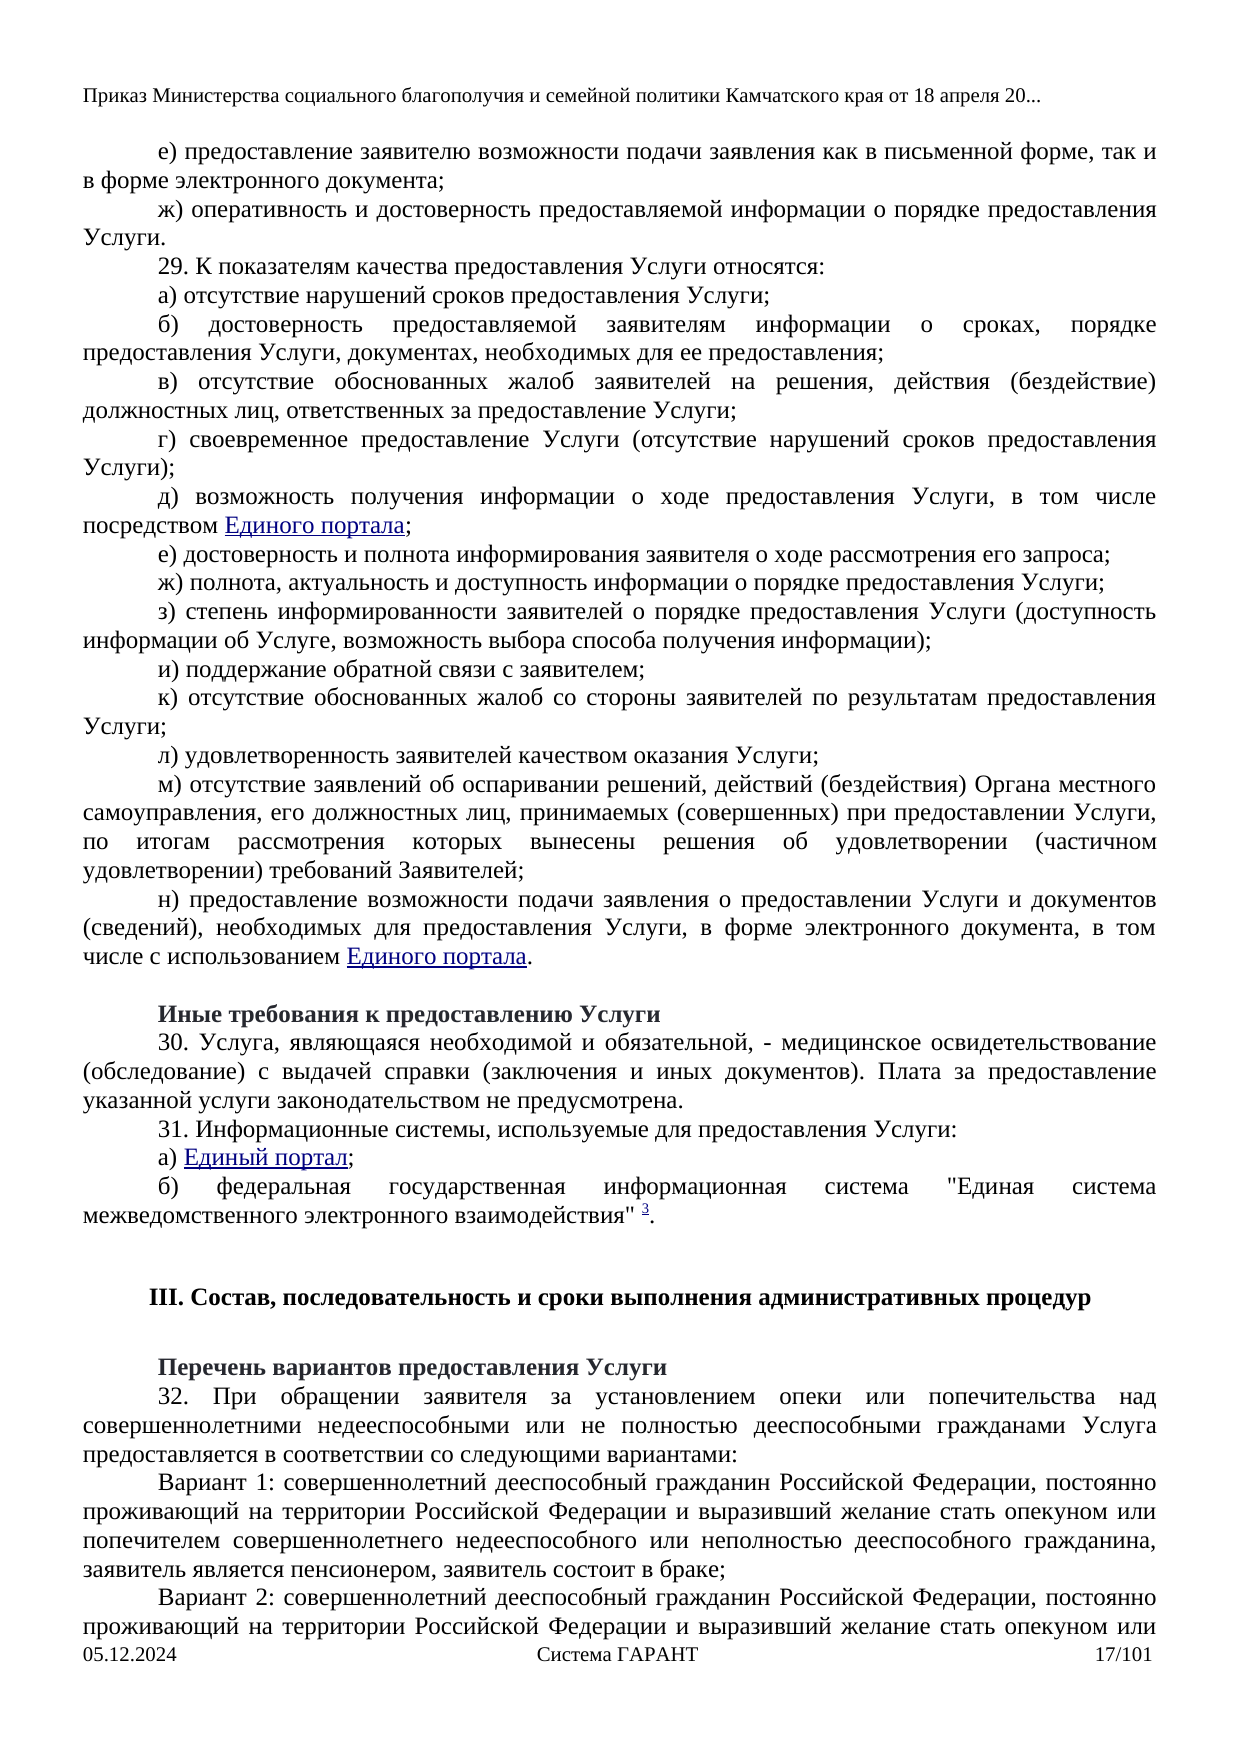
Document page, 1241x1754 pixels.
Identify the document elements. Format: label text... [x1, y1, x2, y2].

text б) достоверность предоставляемой заявителям информации о сроках, порядке предоставления Услуги, документах, необходимых для ее предоставления; [83, 309, 1157, 366]
text е) достоверность и полнота информирования заявителя о ходе рассмотрения его запроса; [83, 539, 1157, 567]
text 31. Информационные системы, используемые для предоставления Услуги: [83, 1114, 1157, 1142]
text Иные требования к предоставлению Услуги [83, 999, 1157, 1027]
text 30. Услуга, являющаяся необходимой и обязательной, - медицинское освидетельствование (обследование) с выдачей справки (заключения и иных документов). Плата за предоставление указанной услуги законодательством не предусмотрена. [83, 1027, 1157, 1114]
text а) Единый портал; [83, 1142, 1157, 1171]
text а) отсутствие нарушений сроков предоставления Услуги; [83, 280, 1157, 309]
text и) поддержание обратной связи с заявителем; [83, 654, 1157, 682]
text б) федеральная государственная информационная система "Единая система межведомственного электронного взаимодействия" 3. [83, 1171, 1157, 1229]
text г) своевременное предоставление Услуги (отсутствие нарушений сроков предоставления Услуги); [83, 424, 1157, 481]
text н) предоставление возможности подачи заявления о предоставлении Услуги и документов (сведений), необходимых для предоставления Услуги, в форме электронного документа, в том числе с использованием Единого портала. [83, 884, 1157, 970]
text е) предоставление заявителю возможности подачи заявления как в письменной форме, так и в форме электронного документа; [83, 136, 1157, 194]
text Вариант 2: совершеннолетний дееспособный гражданин Российской Федерации, постоянно проживающий на территории Российской Федерации и выразивший желание стать опекуном или [83, 1582, 1157, 1640]
text к) отсутствие обоснованных жалоб со стороны заявителей по результатам предоставления Услуги; [83, 682, 1157, 740]
text 32. При обращении заявителя за установлением опеки или попечительства над совершеннолетними недееспособными или не полностью дееспособными гражданами Услуга предоставляется в соответствии со следующими вариантами: [83, 1381, 1157, 1467]
text л) удовлетворенность заявителей качеством оказания Услуги; [83, 740, 1157, 769]
text м) отсутствие заявлений об оспаривании решений, действий (бездействия) Органа местного самоуправления, его должностных лиц, принимаемых (совершенных) при предоставлении Услуги, по итогам рассмотрения которых вынесены решения об удовлетворении (частичном удовлетворении) требований Заявителей; [83, 769, 1157, 884]
subtitle III. Состав, последовательность и сроки выполнения административных процедур [83, 1282, 1157, 1311]
text ж) полнота, актуальность и доступность информации о порядке предоставления Услуги; [83, 567, 1157, 596]
text д) возможность получения информации о ходе предоставления Услуги, в том числе посредством Единого портала; [83, 481, 1157, 539]
text Перечень вариантов предоставления Услуги [83, 1352, 1157, 1381]
text з) степень информированности заявителей о порядке предоставления Услуги (доступность информации об Услуге, возможность выбора способа получения информации); [83, 596, 1157, 654]
text 29. К показателям качества предоставления Услуги относятся: [83, 251, 1157, 280]
text Вариант 1: совершеннолетний дееспособный гражданин Российской Федерации, постоянно проживающий на территории Российской Федерации и выразивший желание стать опекуном или попечителем совершеннолетнего недееспособного или неполностью дееспособного гражданина, заявитель является пенсионером, заявитель состоит в браке; [83, 1467, 1157, 1582]
text ж) оперативность и достоверность предоставляемой информации о порядке предоставления Услуги. [83, 194, 1157, 251]
text в) отсутствие обоснованных жалоб заявителей на решения, действия (бездействие) должностных лиц, ответственных за предоставление Услуги; [83, 366, 1157, 424]
